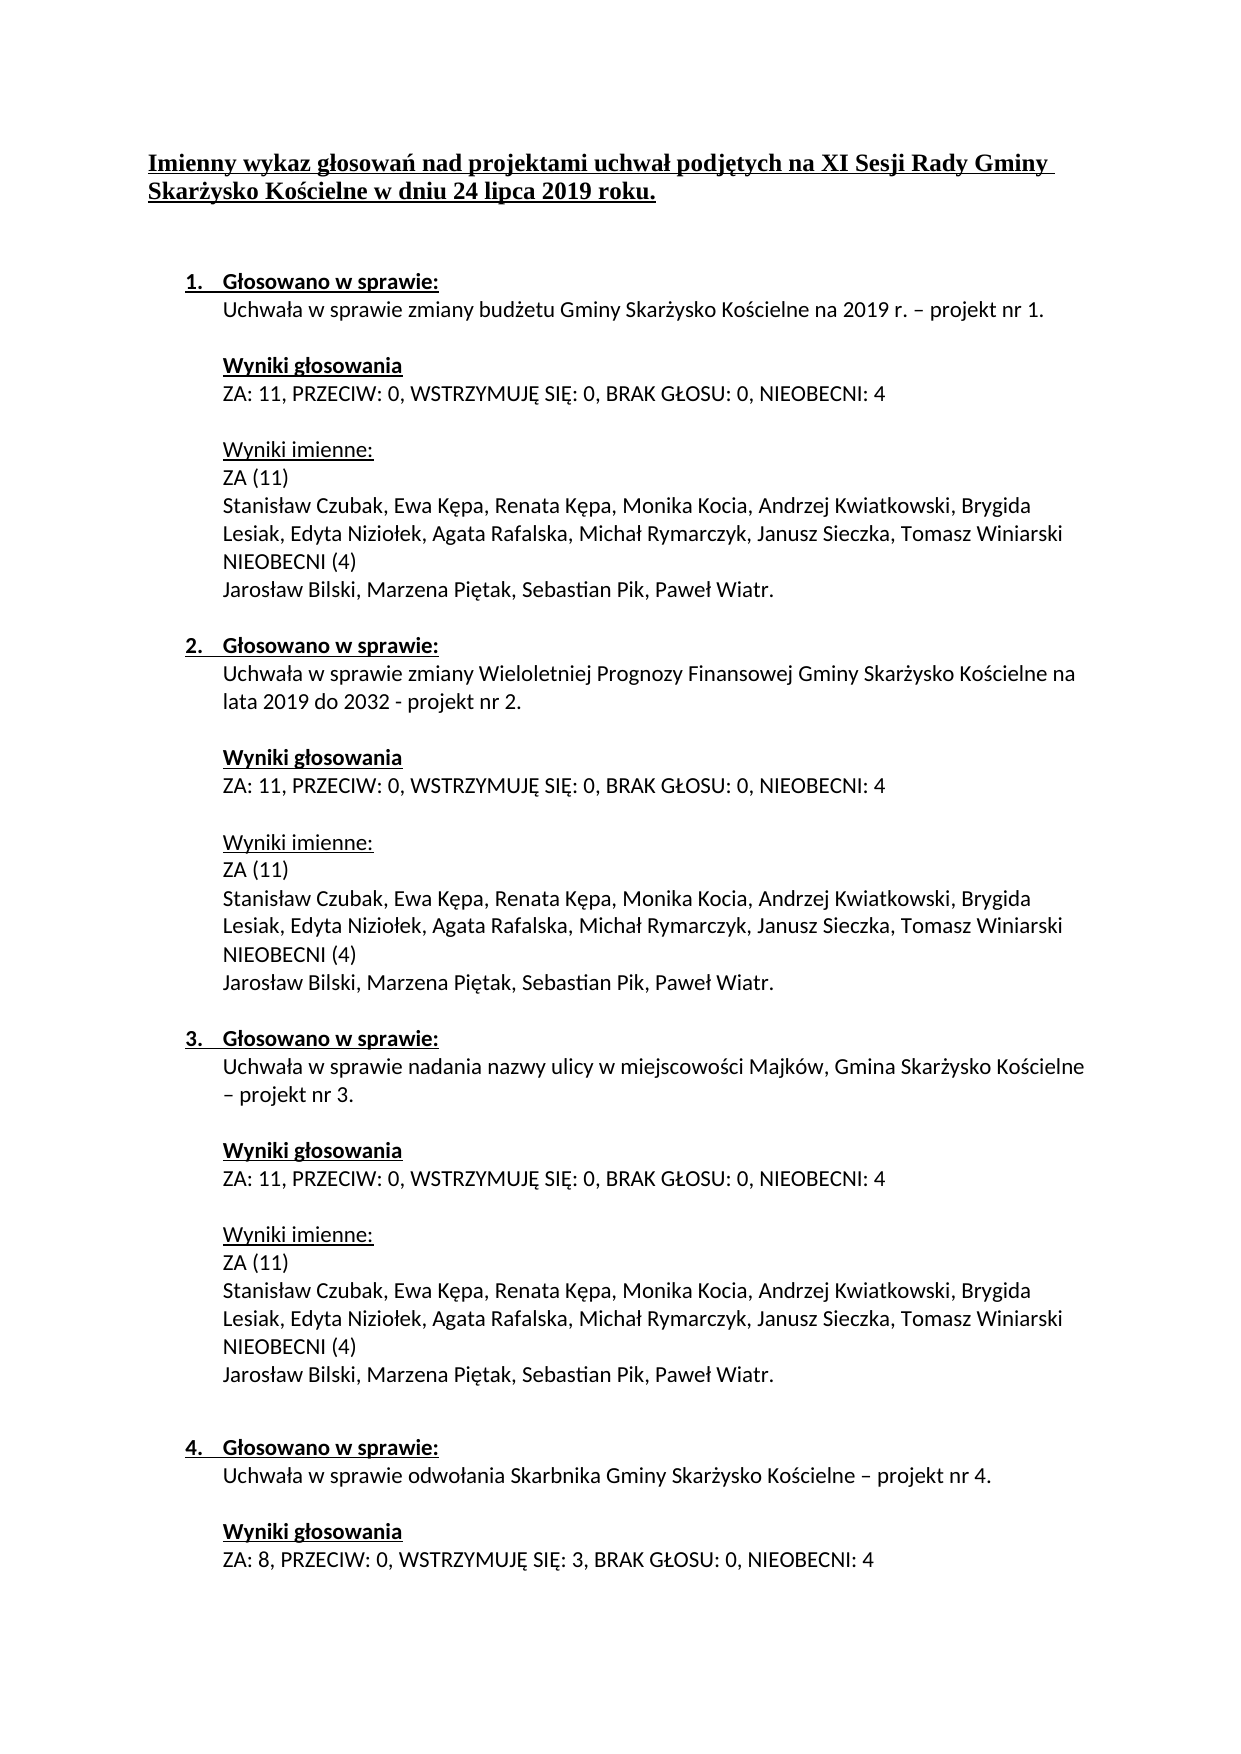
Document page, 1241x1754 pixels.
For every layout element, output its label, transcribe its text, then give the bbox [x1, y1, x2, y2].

list Głosowano w sprawie: Uchwała w sprawie zmiany budżetu Gminy Skarżysko Kościelne na 2019 r. – projekt nr 1. Wyniki głosowania ZA: 11, PRZECIW: 0, WSTRZYMUJĘ SIĘ: 0, BRAK GŁOSU: 0, NIEOBECNI: 4 Wyniki imienne: ZA (11) Stanisław Czubak, Ewa Kępa, Renata Kępa, Monika Kocia, Andrzej Kwiatkowski, Brygida Lesiak, Edyta Niziołek, Agata Rafalska, Michał Rymarczyk, Janusz Sieczka, Tomasz Winiarski NIEOBECNI (4) Jarosław Bilski, Marzena Piętak, Sebastian Pik, Paweł Wiatr. [185, 267, 1093, 631]
text Imienny wykaz głosowań nad projektami uchwał podjętych na XI Sesji Rady Gminy Skarżysko Kościelne w dniu 24 lipca 2019 roku. [148, 148, 1093, 205]
list Głosowano w sprawie: Uchwała w sprawie nadania nazwy ulicy w miejscowości Majków, Gmina Skarżysko Kościelne – projekt nr 3. Wyniki głosowania ZA: 11, PRZECIW: 0, WSTRZYMUJĘ SIĘ: 0, BRAK GŁOSU: 0, NIEOBECNI: 4 Wyniki imienne: ZA (11) Stanisław Czubak, Ewa Kępa, Renata Kępa, Monika Kocia, Andrzej Kwiatkowski, Brygida Lesiak, Edyta Niziołek, Agata Rafalska, Michał Rymarczyk, Janusz Sieczka, Tomasz Winiarski NIEOBECNI (4) Jarosław Bilski, Marzena Piętak, Sebastian Pik, Paweł Wiatr. [185, 1024, 1093, 1388]
list Głosowano w sprawie: Uchwała w sprawie odwołania Skarbnika Gminy Skarżysko Kościelne – projekt nr 4. Wyniki głosowania ZA: 8, PRZECIW: 0, WSTRZYMUJĘ SIĘ: 3, BRAK GŁOSU: 0, NIEOBECNI: 4 [185, 1433, 1093, 1601]
list Głosowano w sprawie: Uchwała w sprawie zmiany Wieloletniej Prognozy Finansowej Gminy Skarżysko Kościelne na lata 2019 do 2032 - projekt nr 2. Wyniki głosowania ZA: 11, PRZECIW: 0, WSTRZYMUJĘ SIĘ: 0, BRAK GŁOSU: 0, NIEOBECNI: 4 Wyniki imienne: ZA (11) Stanisław Czubak, Ewa Kępa, Renata Kępa, Monika Kocia, Andrzej Kwiatkowski, Brygida Lesiak, Edyta Niziołek, Agata Rafalska, Michał Rymarczyk, Janusz Sieczka, Tomasz Winiarski NIEOBECNI (4) Jarosław Bilski, Marzena Piętak, Sebastian Pik, Paweł Wiatr. [185, 631, 1093, 996]
